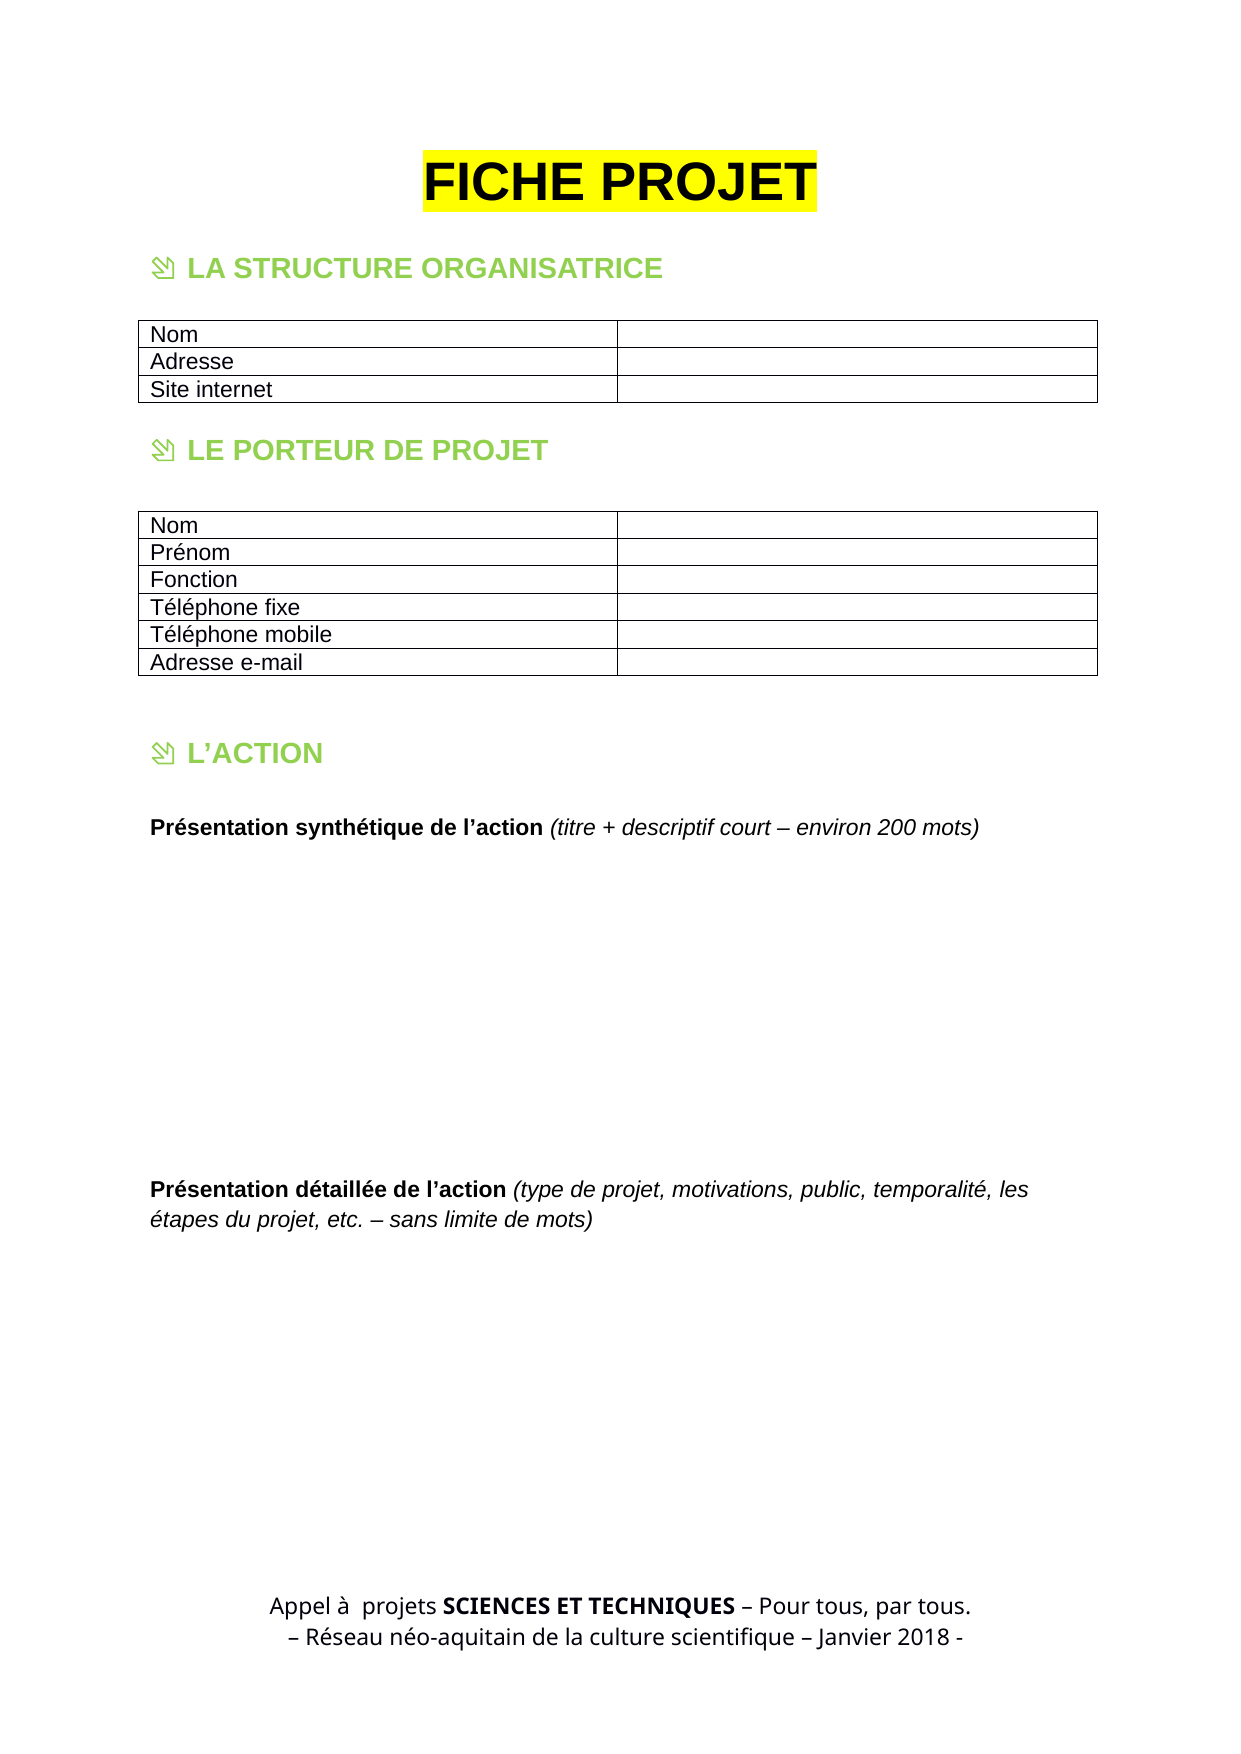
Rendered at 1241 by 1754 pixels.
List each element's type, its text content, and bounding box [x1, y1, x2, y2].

table_header [618, 512, 1097, 538]
table_cell [618, 621, 1097, 647]
text Présentation détaillée de l’action (type de projet, motivations, public, temporalité, les étapes du projet, etc. – sans limite de mots) [150, 1176, 1090, 1233]
table_cell Adresse e-mail [139, 649, 617, 675]
table_cell Téléphone mobile [139, 621, 617, 647]
text  LE PORTEUR DE PROJET [150, 433, 1090, 467]
table_header [618, 321, 1097, 347]
text Présentation synthétique de l’action (titre + descriptif court – environ 200 mots) [150, 814, 1090, 840]
text FICHE PROJET [150, 150, 1090, 212]
table_cell [618, 649, 1097, 675]
table_cell Adresse [139, 348, 617, 374]
table_header Nom [139, 512, 617, 538]
table_header Nom [139, 321, 617, 347]
table_cell [618, 348, 1097, 374]
text  L’ACTION [150, 736, 1090, 770]
table_cell Fonction [139, 566, 617, 593]
table_cell [618, 566, 1097, 593]
table_cell [618, 539, 1097, 565]
table_cell Téléphone fixe [139, 594, 617, 620]
table_cell [618, 594, 1097, 620]
table_cell Site internet [139, 376, 617, 402]
table_cell [618, 376, 1097, 402]
table_cell Prénom [139, 539, 617, 565]
text  LA STRUCTURE ORGANISATRICE [150, 251, 1090, 284]
